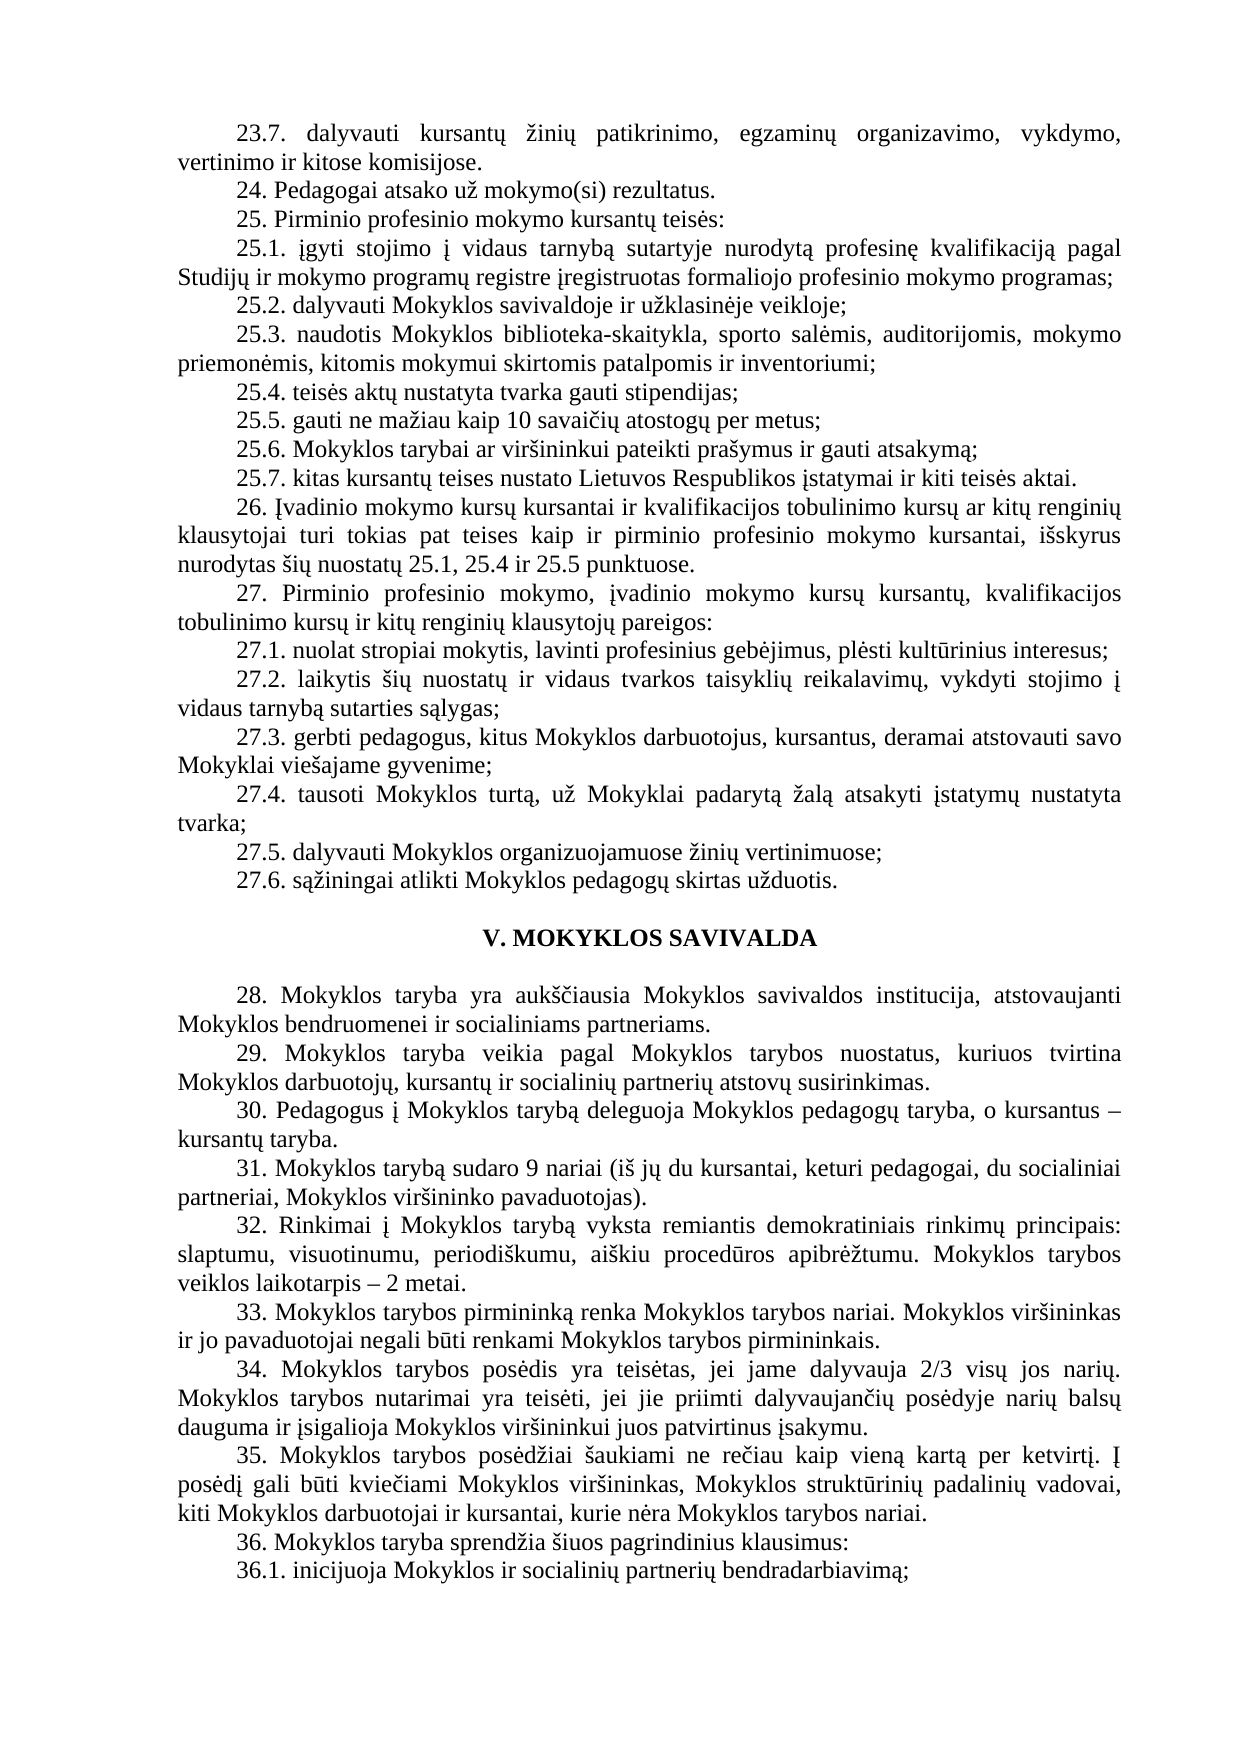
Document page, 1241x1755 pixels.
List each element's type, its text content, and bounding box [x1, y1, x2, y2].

text 27.1. nuolat stropiai mokytis, lavinti profesinius gebėjimus, plėsti kultūrinius interesus; [177, 636, 1122, 664]
text 36.1. inicijuoja Mokyklos ir socialinių partnerių bendradarbiavimą; [177, 1556, 1122, 1584]
text 25.4. teisės aktų nustatyta tvarka gauti stipendijas; [177, 377, 1122, 406]
text 35. Mokyklos tarybos posėdžiai šaukiami ne rečiau kaip vieną kartą per ketvirtį. Į posėdį gali būti kviečiami Mokyklos viršininkas, Mokyklos struktūrinių padalinių vadovai, kiti Mokyklos darbuotojai ir kursantai, kurie nėra Mokyklos tarybos nariai. [177, 1441, 1122, 1527]
text 27.3. gerbti pedagogus, kitus Mokyklos darbuotojus, kursantus, deramai atstovauti savo Mokyklai viešajame gyvenime; [177, 722, 1122, 779]
text 27.6. sąžiningai atlikti Mokyklos pedagogų skirtas užduotis. [177, 866, 1122, 894]
text 25.2. dalyvauti Mokyklos savivaldoje ir užklasinėje veikloje; [177, 291, 1122, 319]
text 27. Pirminio profesinio mokymo, įvadinio mokymo kursų kursantų, kvalifikacijos tobulinimo kursų ir kitų renginių klausytojų pareigos: [177, 578, 1122, 636]
text 25. Pirminio profesinio mokymo kursantų teisės: [177, 204, 1122, 233]
text 31. Mokyklos tarybą sudaro 9 nariai (iš jų du kursantai, keturi pedagogai, du socialiniai partneriai, Mokyklos viršininko pavaduotojas). [177, 1153, 1122, 1211]
text 27.4. tausoti Mokyklos turtą, už Mokyklai padarytą žalą atsakyti įstatymų nustatyta tvarka; [177, 779, 1122, 837]
text 25.6. Mokyklos tarybai ar viršininkui pateikti prašymus ir gauti atsakymą; [177, 434, 1122, 463]
text 23.7. dalyvauti kursantų žinių patikrinimo, egzaminų organizavimo, vykdymo, vertinimo ir kitose komisijose. [177, 118, 1122, 176]
text 29. Mokyklos taryba veikia pagal Mokyklos tarybos nuostatus, kuriuos tvirtina Mokyklos darbuotojų, kursantų ir socialinių partnerių atstovų susirinkimas. [177, 1038, 1122, 1096]
text 25.7. kitas kursantų teises nustato Lietuvos Respublikos įstatymai ir kiti teisės aktai. [177, 463, 1122, 492]
text 25.3. naudotis Mokyklos biblioteka-skaitykla, sporto salėmis, auditorijomis, mokymo priemonėmis, kitomis mokymui skirtomis patalpomis ir inventoriumi; [177, 319, 1122, 377]
text 28. Mokyklos taryba yra aukščiausia Mokyklos savivaldos institucija, atstovaujanti Mokyklos bendruomenei ir socialiniams partneriams. [177, 981, 1122, 1038]
text 32. Rinkimai į Mokyklos tarybą vyksta remiantis demokratiniais rinkimų principais: slaptumu, visuotinumu, periodiškumu, aiškiu procedūros apibrėžtumu. Mokyklos tarybos veiklos laikotarpis – 2 metai. [177, 1211, 1122, 1297]
text 26. Įvadinio mokymo kursų kursantai ir kvalifikacijos tobulinimo kursų ar kitų renginių klausytojai turi tokias pat teises kaip ir pirminio profesinio mokymo kursantai, išskyrus nurodytas šių nuostatų 25.1, 25.4 ir 25.5 punktuose. [177, 492, 1122, 578]
text 24. Pedagogai atsako už mokymo(si) rezultatus. [177, 176, 1122, 204]
text 30. Pedagogus į Mokyklos tarybą deleguoja Mokyklos pedagogų taryba, o kursantus – kursantų taryba. [177, 1096, 1122, 1153]
text 33. Mokyklos tarybos pirmininką renka Mokyklos tarybos nariai. Mokyklos viršininkas ir jo pavaduotojai negali būti renkami Mokyklos tarybos pirmininkais. [177, 1297, 1122, 1354]
text 27.2. laikytis šių nuostatų ir vidaus tvarkos taisyklių reikalavimų, vykdyti stojimo į vidaus tarnybą sutarties sąlygas; [177, 664, 1122, 722]
text V. MOKYKLOS SAVIVALDA [177, 923, 1122, 952]
text 27.5. dalyvauti Mokyklos organizuojamuose žinių vertinimuose; [177, 837, 1122, 866]
text 36. Mokyklos taryba sprendžia šiuos pagrindinius klausimus: [177, 1527, 1122, 1556]
text 25.5. gauti ne mažiau kaip 10 savaičių atostogų per metus; [177, 406, 1122, 434]
text 25.1. įgyti stojimo į vidaus tarnybą sutartyje nurodytą profesinę kvalifikaciją pagal Studijų ir mokymo programų registre įregistruotas formaliojo profesinio mokymo programas; [177, 233, 1122, 291]
text 34. Mokyklos tarybos posėdis yra teisėtas, jei jame dalyvauja 2/3 visų jos narių. Mokyklos tarybos nutarimai yra teisėti, jei jie priimti dalyvaujančių posėdyje narių balsų dauguma ir įsigalioja Mokyklos viršininkui juos patvirtinus įsakymu. [177, 1354, 1122, 1441]
